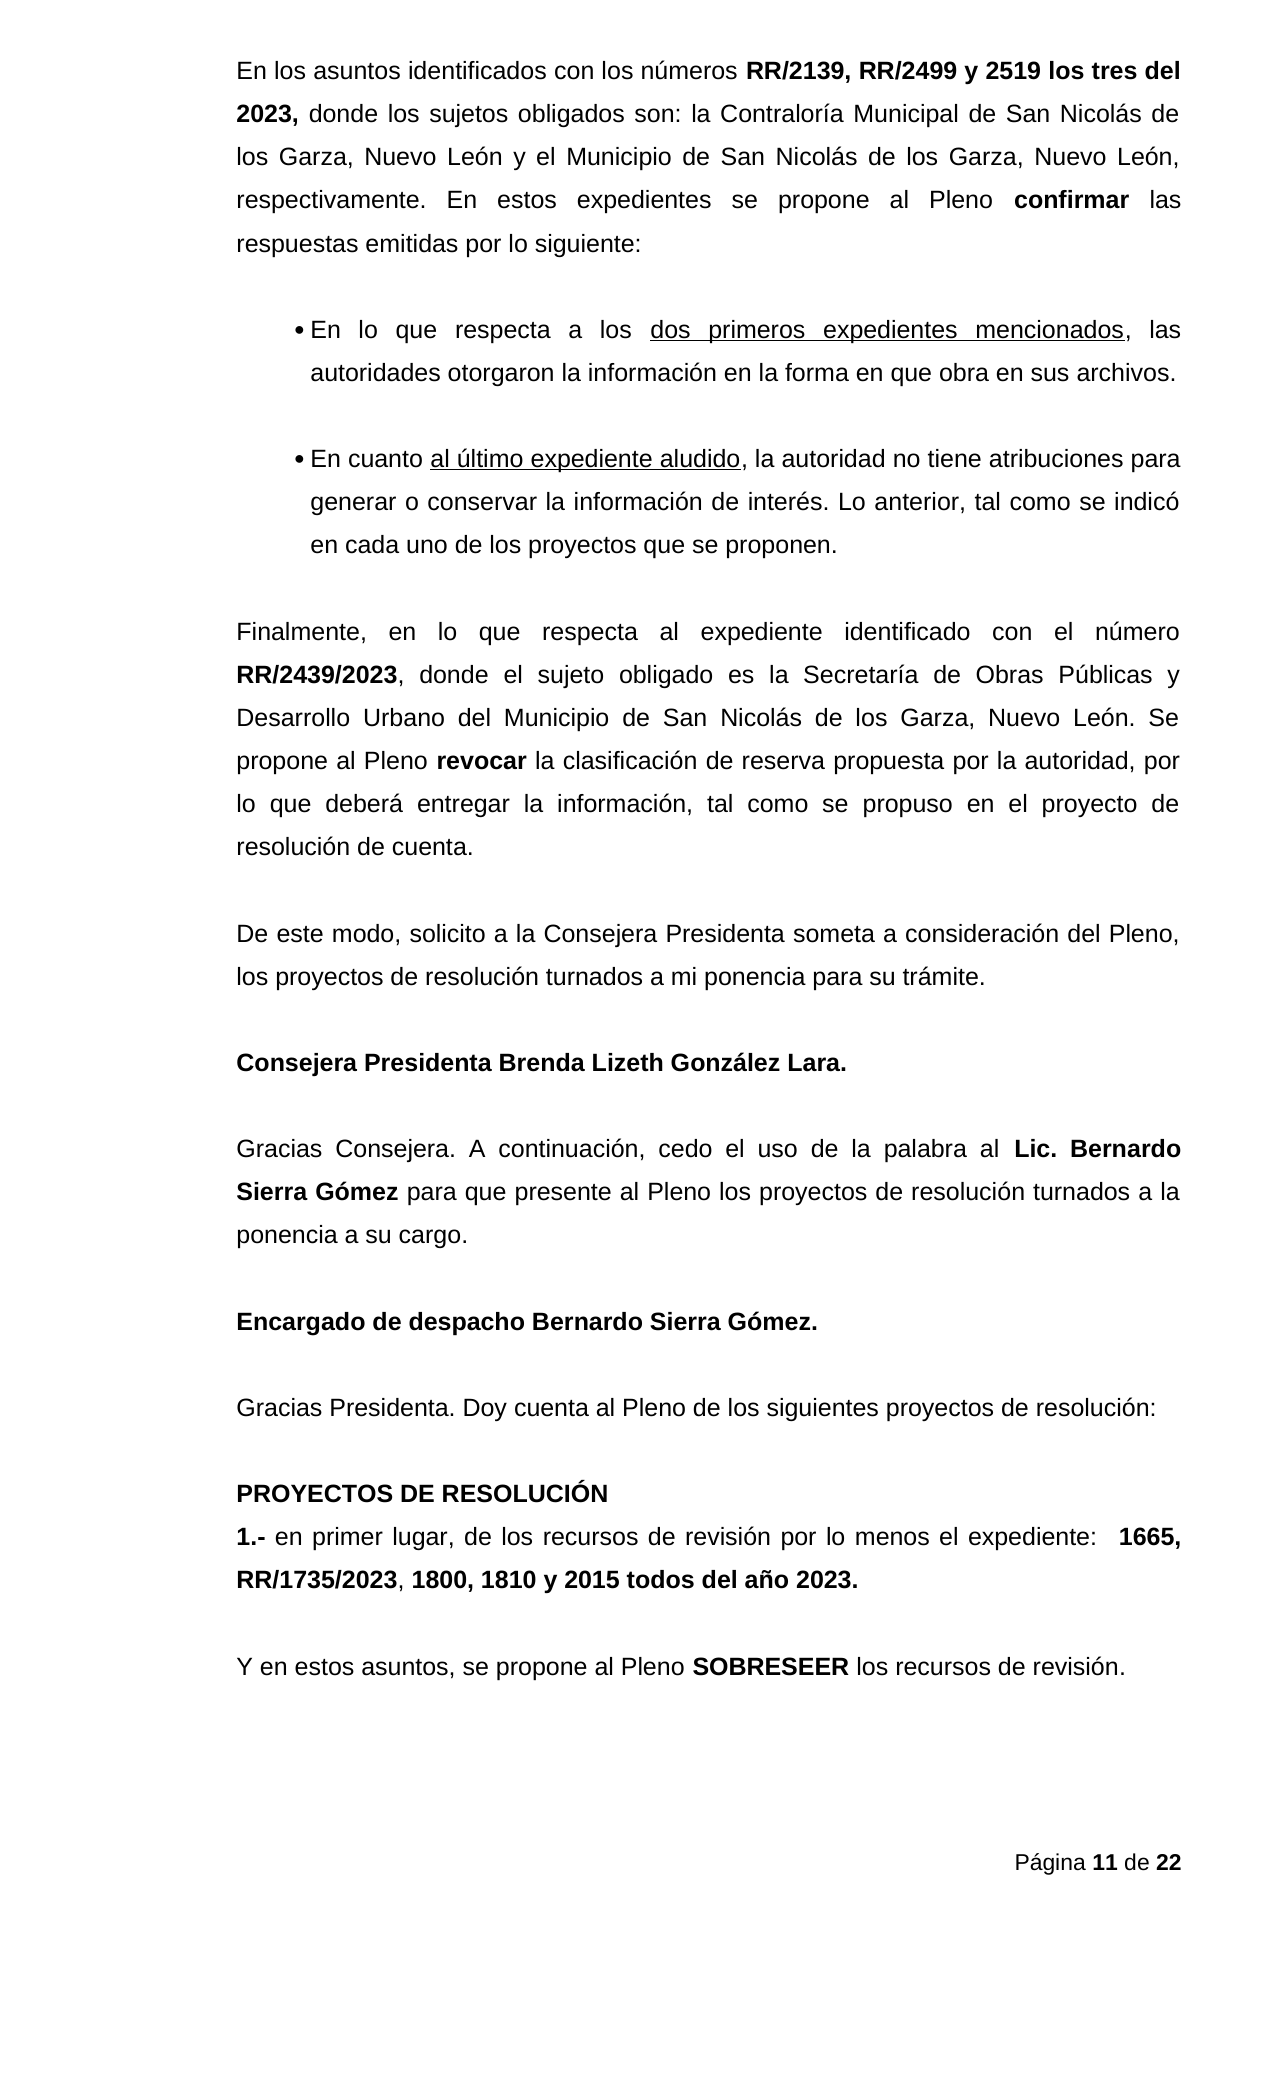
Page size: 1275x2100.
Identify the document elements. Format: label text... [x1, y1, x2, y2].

text De este modo, solicito a la Consejera Presidenta someta a consideración del Pleno, los proyectos de resolución turnados a mi ponencia para su trámite. [236, 919, 1181, 991]
list En cuanto al último expediente aludido, la autoridad no tiene atribuciones para generar o conservar la información de interés. Lo anterior, tal como se indicó en cada uno de los proyectos que se proponen. [295, 444, 1181, 559]
text 1.- en primer lugar, de los recursos de revisión por lo menos el expediente: 1665, RR/1735/2023, 1800, 1810 y 2015 todos del año 2023. [236, 1522, 1181, 1594]
text En los asuntos identificados con los números RR/2139, RR/2499 y 2519 los tres del 2023, donde los sujetos obligados son: la Contraloría Municipal de San Nicolás de los Garza, Nuevo León y el Municipio de San Nicolás de los Garza, Nuevo León, respectivamente. En estos expedientes se propone al Pleno confirmar las respuestas emitidas por lo siguiente: [236, 56, 1181, 257]
list En lo que respecta a los dos primeros expedientes mencionados, las autoridades otorgaron la información en la forma en que obra en sus archivos. [295, 315, 1181, 387]
text Encargado de despacho Bernardo Sierra Gómez. [236, 1307, 1181, 1336]
text Gracias Consejera. A continuación, cedo el uso de la palabra al Lic. Bernardo Sierra Gómez para que presente al Pleno los proyectos de resolución turnados a la ponencia a su cargo. [236, 1134, 1181, 1249]
text Consejera Presidenta Brenda Lizeth González Lara. [236, 1048, 1181, 1077]
text Finalmente, en lo que respecta al expediente identificado con el número RR/2439/2023, donde el sujeto obligado es la Secretaría de Obras Públicas y Desarrollo Urbano del Municipio de San Nicolás de los Garza, Nuevo León. Se propone al Pleno revocar la clasificación de reserva propuesta por la autoridad, por lo que deberá entregar la información, tal como se propuso en el proyecto de resolución de cuenta. [236, 617, 1181, 861]
text PROYECTOS DE RESOLUCIÓN [236, 1479, 1181, 1508]
text Gracias Presidenta. Doy cuenta al Pleno de los siguientes proyectos de resolución: [236, 1393, 1181, 1422]
text Y en estos asuntos, se propone al Pleno SOBRESEER los recursos de revisión. [236, 1652, 1181, 1681]
